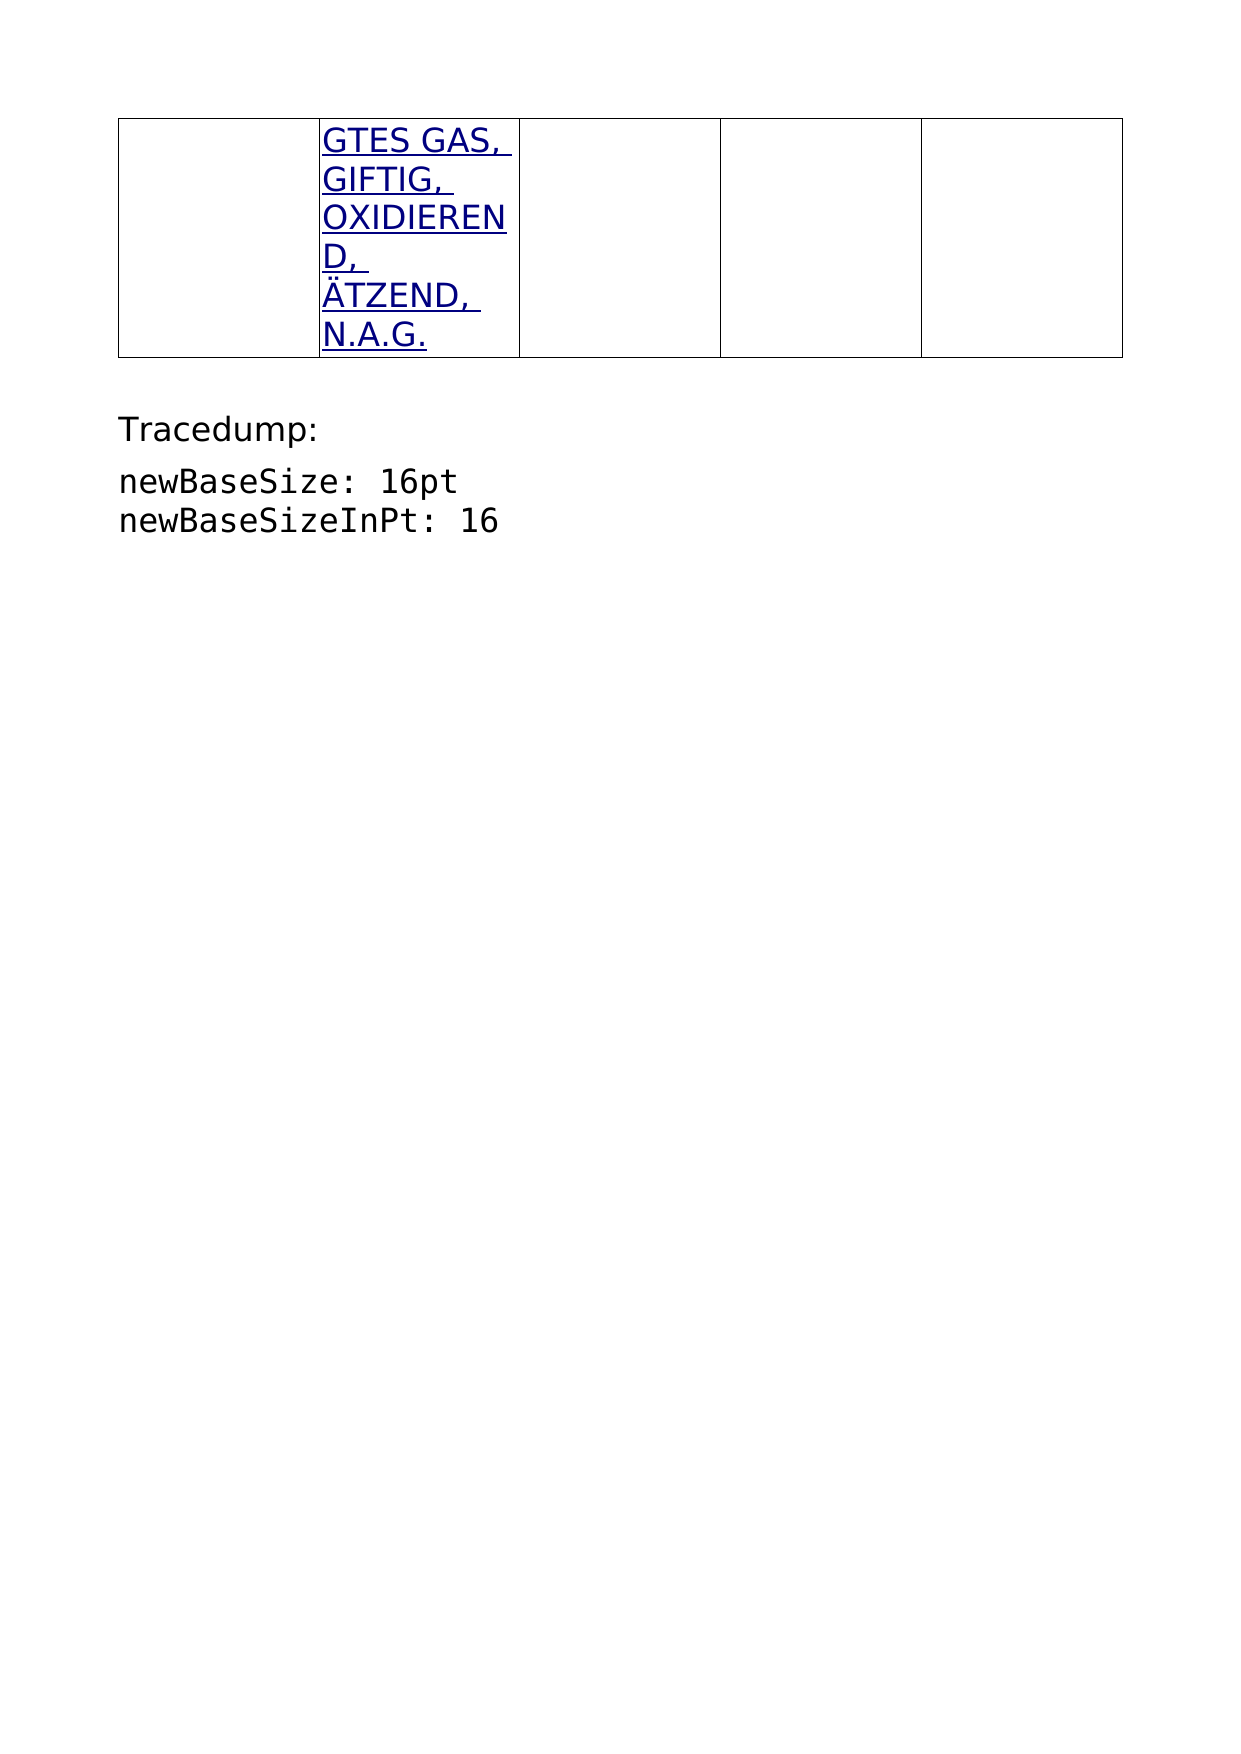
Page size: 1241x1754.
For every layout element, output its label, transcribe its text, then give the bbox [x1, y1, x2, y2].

table_cell GTES GAS, GIFTIG, OXIDIEREND, ÄTZEND, N.A.G. [320, 119, 519, 357]
table_cell [922, 119, 1122, 357]
table_cell [721, 119, 921, 357]
text newBaseSize: 16pt newBaseSizeInPt: 16 [118, 462, 1122, 540]
text Tracedump: [118, 372, 1122, 450]
table_cell [520, 119, 720, 357]
table_cell [119, 119, 319, 357]
